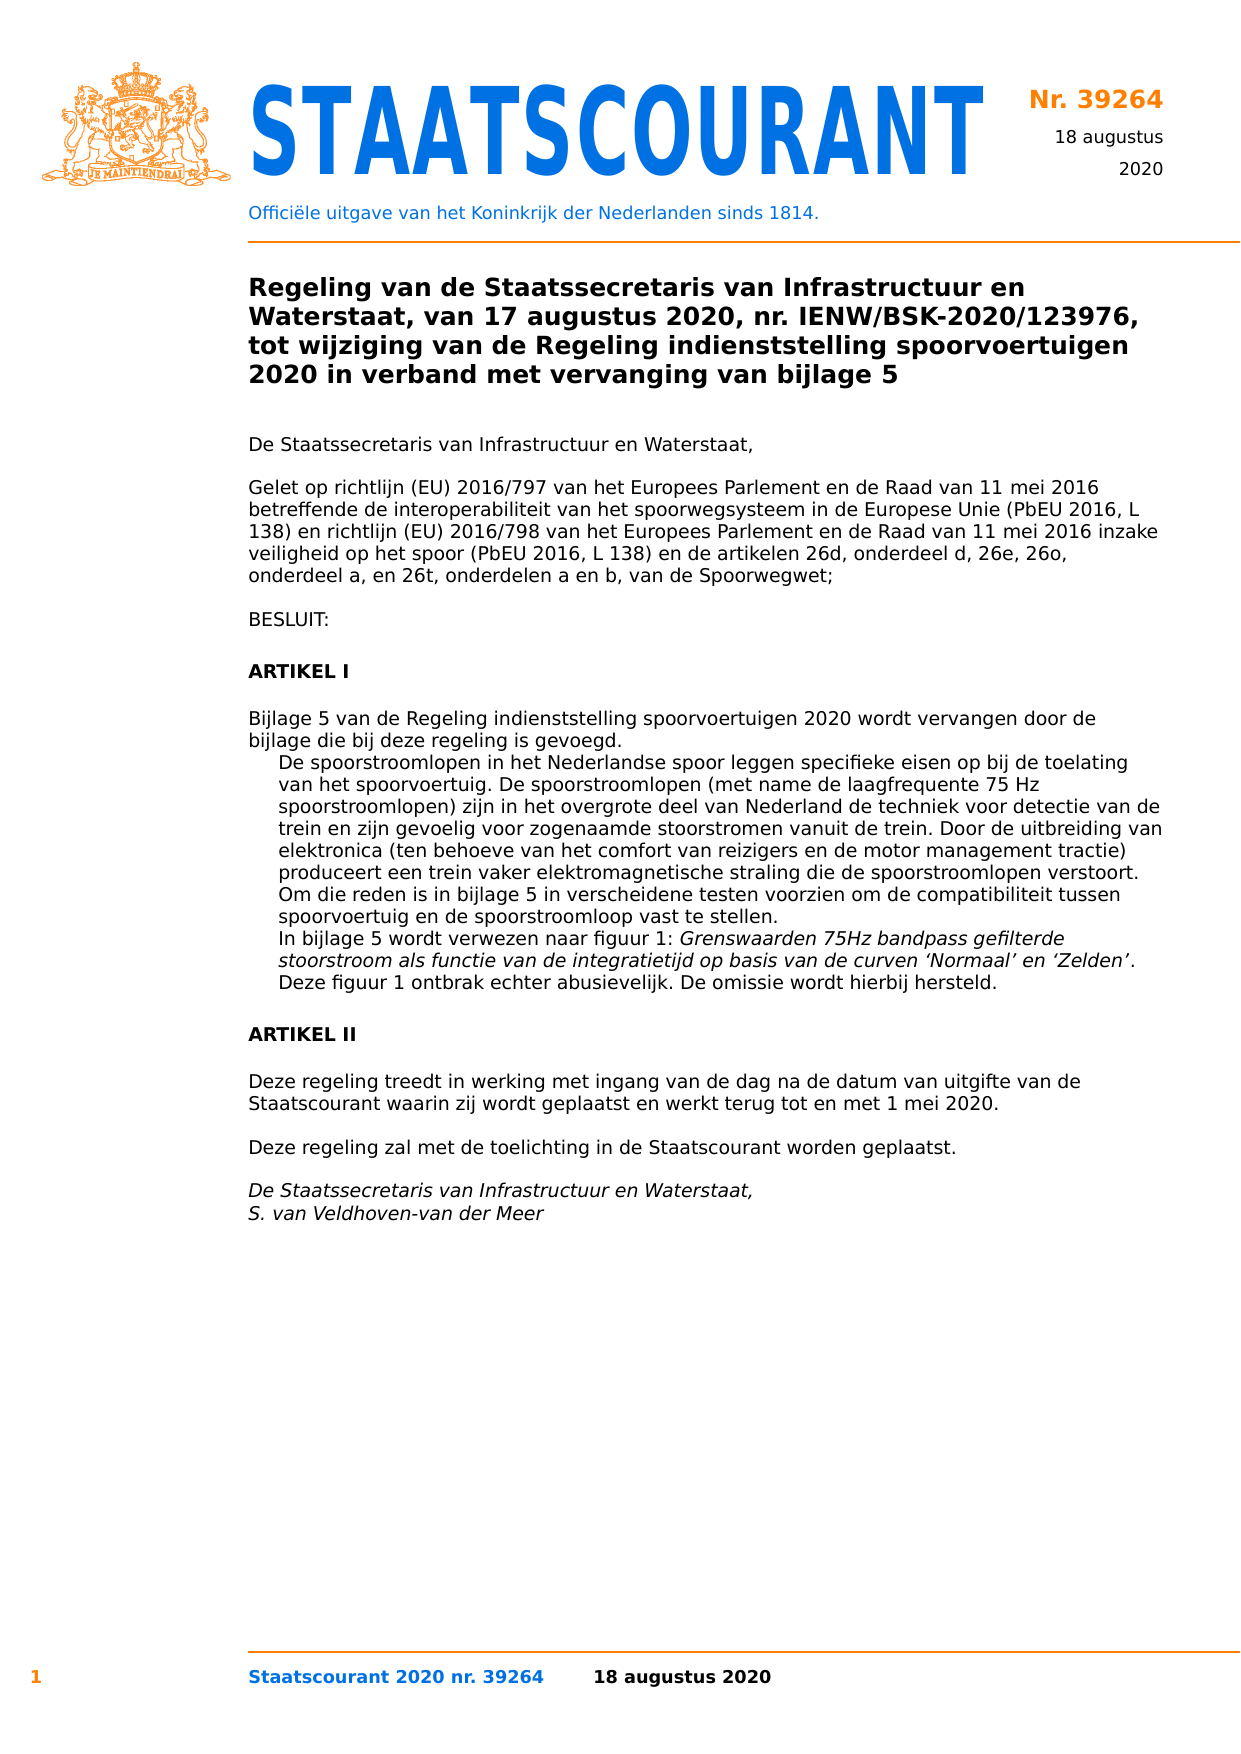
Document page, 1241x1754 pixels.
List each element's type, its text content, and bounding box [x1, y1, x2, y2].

picture [41, 62, 231, 186]
subtitle Regeling van de Staatssecretaris van Infrastructuur en Waterstaat, van 17 augustus 2020, nr. IENW/BSK-2020/123976, tot wijziging van de Regeling indienststelling spoorvoertuigen 2020 in verband met vervanging van bijlage 5 [248, 273, 1163, 390]
subtitle ARTIKEL II [248, 1024, 1163, 1046]
table_header Nr. 39264 [998, 62, 1240, 121]
table_header [25, 62, 248, 241]
text De Staatssecretaris van Infrastructuur en Waterstaat, S. van Veldhoven-van der Meer [248, 1180, 1163, 1224]
text Deze regeling treedt in werking met ingang van de dag na de datum van uitgifte van de Staatscourant waarin zij wordt geplaatst en werkt terug tot en met 1 mei 2020. [248, 1071, 1163, 1115]
table_cell 2020 [998, 153, 1240, 203]
table_cell Officiële uitgave van het Koninkrijk der Nederlanden sinds 1814. [248, 203, 1240, 241]
text Gelet op richtlijn (EU) 2016/797 van het Europees Parlement en de Raad van 11 mei 2016 betreffende de interoperabiliteit van het spoorwegsysteem in de Europese Unie (PbEU 2016, L 138) en richtlijn (EU) 2016/798 van het Europees Parlement en de Raad van 11 mei 2016 inzake veiligheid op het spoor (PbEU 2016, L 138) en de artikelen 26d, onderdeel d, 26e, 26o, onderdeel a, en 26t, onderdelen a en b, van de Spoorwegwet; [248, 477, 1163, 587]
text BESLUIT: [248, 609, 1163, 631]
table_header STAATSCOURANT [248, 62, 998, 203]
text Deze regeling zal met de toelichting in de Staatscourant worden geplaatst. [248, 1137, 1163, 1158]
text De Staatssecretaris van Infrastructuur en Waterstaat, [248, 433, 1163, 455]
text De spoorstroomlopen in het Nederlandse spoor leggen specifieke eisen op bij de toelating van het spoorvoertuig. De spoorstroomlopen (met name de laagfrequente 75 Hz spoorstroomlopen) zijn in het overgrote deel van Nederland de techniek voor detectie van de trein en zijn gevoelig voor zogenaamde stoorstromen vanuit de trein. Door de uitbreiding van elektronica (ten behoeve van het comfort van reizigers en de motor management tractie) produceert een trein vaker elektromagnetische straling die de spoorstroomlopen verstoort. Om die reden is in bijlage 5 in verscheidene testen voorzien om de compatibiliteit tussen spoorvoertuig en de spoorstroomloop vast te stellen. [278, 752, 1163, 928]
table_cell 18 augustus [998, 121, 1240, 153]
text Bijlage 5 van de Regeling indienststelling spoorvoertuigen 2020 wordt vervangen door de bijlage die bij deze regeling is gevoegd. [248, 708, 1163, 752]
subtitle ARTIKEL I [248, 661, 1163, 683]
text In bijlage 5 wordt verwezen naar figuur 1: Grenswaarden 75Hz bandpass gefilterde stoorstroom als functie van de integratietijd op basis van de curven ‘Normaal’ en ‘Zelden’. Deze figuur 1 ontbrak echter abusievelijk. De omissie wordt hierbij hersteld. [278, 928, 1163, 994]
